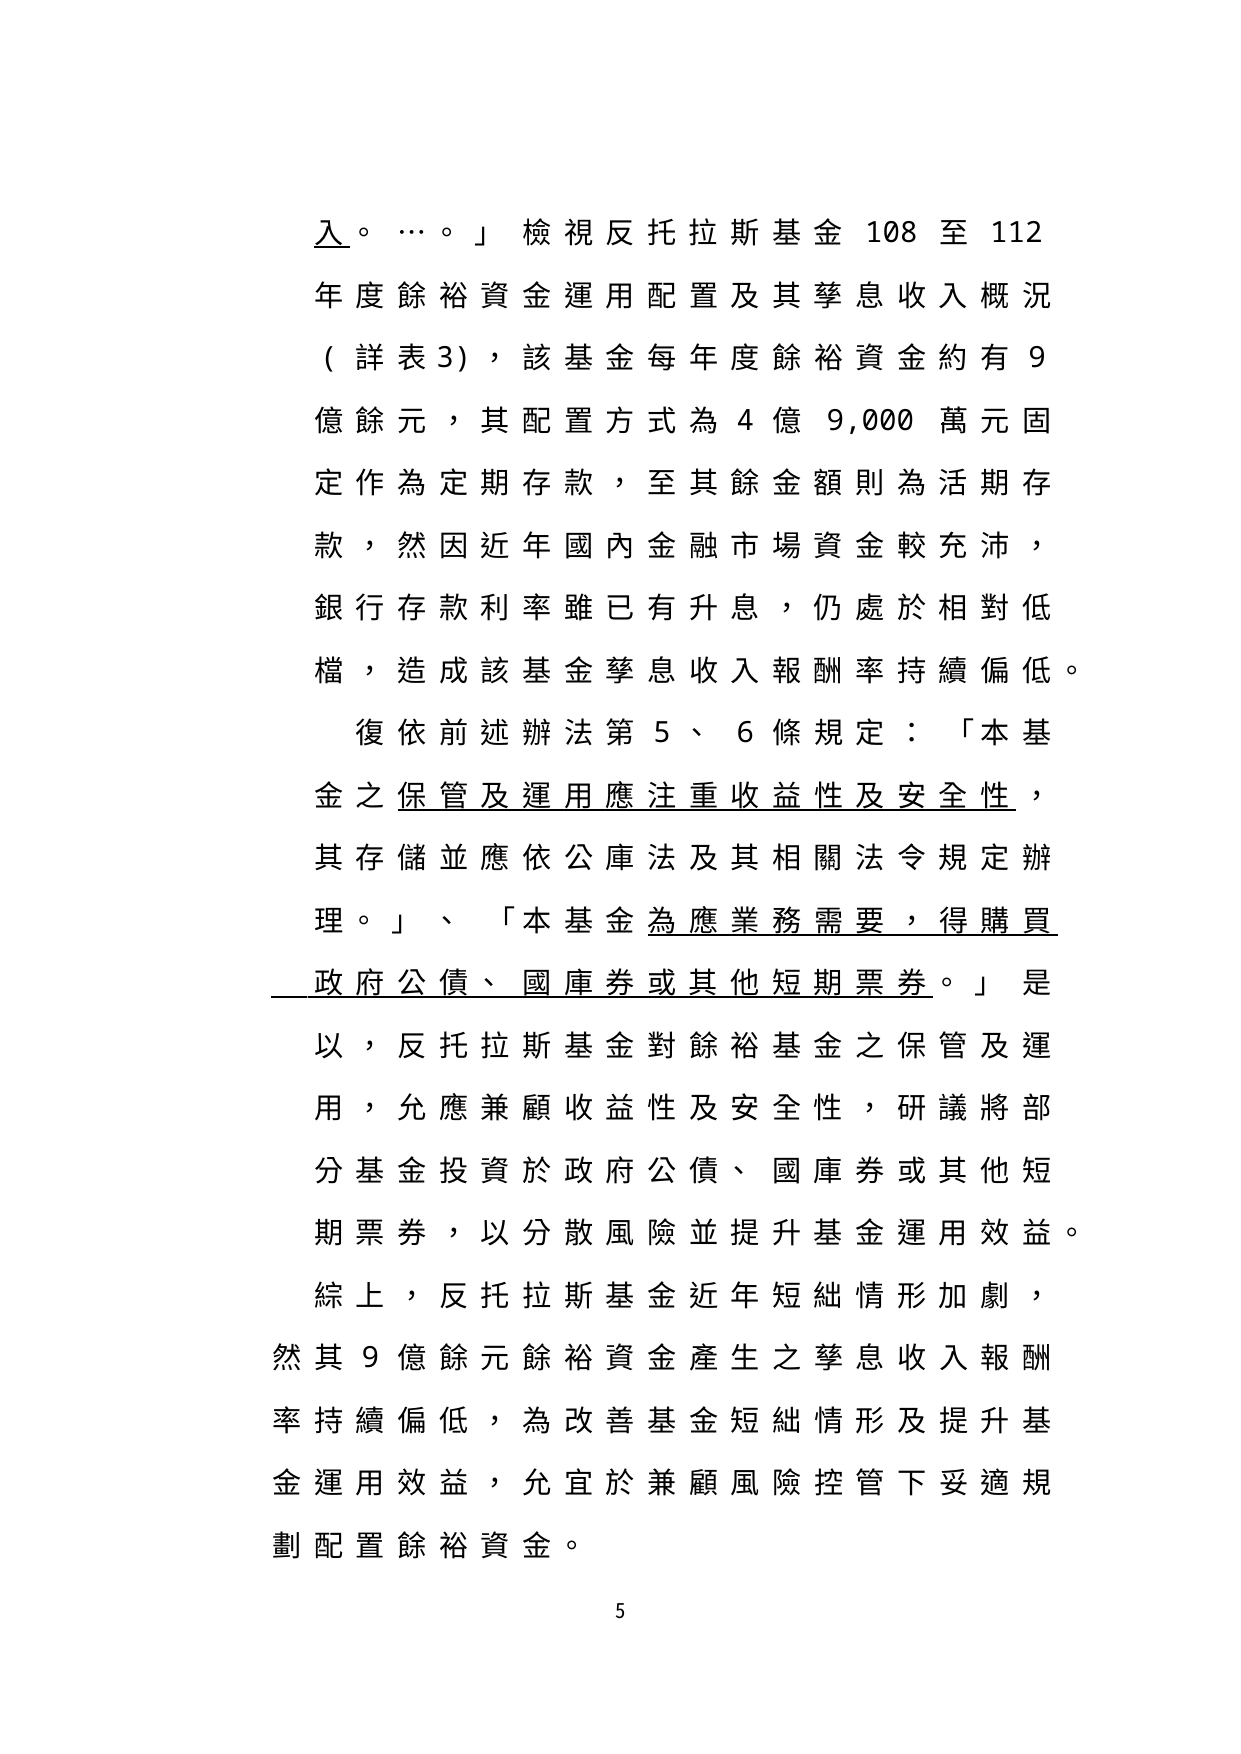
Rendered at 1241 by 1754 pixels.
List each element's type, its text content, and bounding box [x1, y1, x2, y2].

text 綜上，反托拉斯基金近年短絀情形加劇，然其9億餘元餘裕資金產生之孳息收入報酬率持續偏低，為改善基金短絀情形及提升基金運用效益，允宜於兼顧風險控管下妥適規劃配置餘裕資金。 [242, 1252, 1058, 1564]
text 復依前述辦法第5、6條規定：「本基金之保管及運用應注重收益性及安全性，其存儲並應依公庫法及其相關法令規定辦理。」、「本基金為應業務需要，得購買政府公債、國庫券或其他短期票券。」是以，反托拉斯基金對餘裕基金之保管及運用，允應兼顧收益性及安全性，研議將部分基金投資於政府公債、國庫券或其他短期票券，以分散風險並提升基金運用效益。 [271, 689, 1058, 1252]
text 依反托拉斯基金收支保管及運用辦法第3條規定：「本基金之來源如下：一、提撥違反本法罰鍰之30%。二、基金孳息收入。…。」檢視反托拉斯基金108至112年度餘裕資金運用配置及其孳息收入概況(詳表3)，該基金每年度餘裕資金約有9億餘元，其配置方式為4億9,000萬元固定作為定期存款，至其餘金額則為活期存款，然因近年國內金融市場資金較充沛，銀行存款利率雖已有升息，仍處於相對低檔，造成該基金孳息收入報酬率持續偏低。 [271, 189, 1058, 689]
